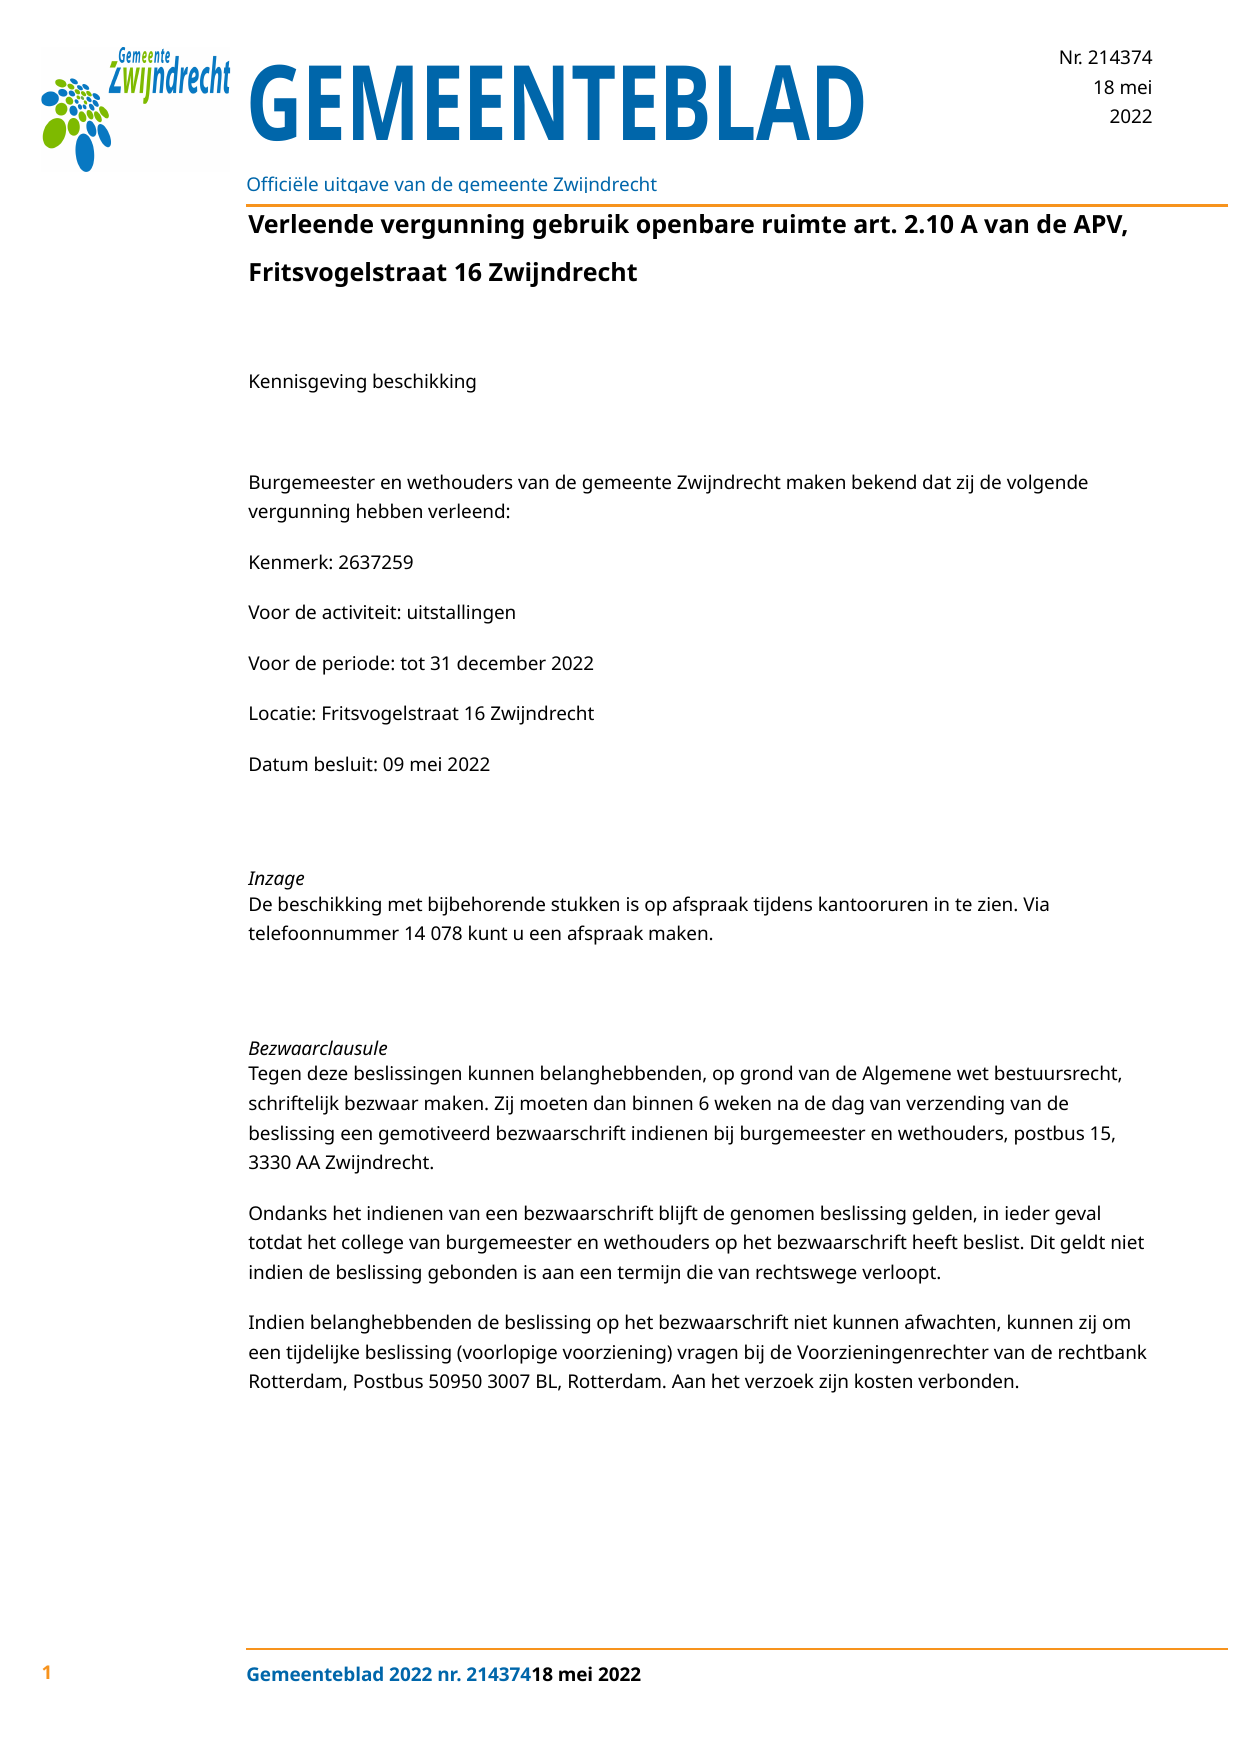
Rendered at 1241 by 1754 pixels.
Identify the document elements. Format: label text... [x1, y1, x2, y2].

text Verleende vergunning gebruik openbare ruimte art. 2.10 A van de APV, Fritsvogelstraat 16 Zwijndrecht [248, 207, 1152, 288]
text Locatie: Fritsvogelstraat 16 Zwijndrecht [248, 700, 1152, 726]
picture [41, 47, 231, 172]
text Kennisgeving beschikking [248, 368, 1152, 394]
text Voor de periode: tot 31 december 2022 [248, 650, 1152, 676]
text Datum besluit: 09 mei 2022 [248, 751, 1152, 777]
text Ondanks het indienen van een bezwaarschrift blijft de genomen beslissing gelden, in ieder geval totdat het college van burgemeester en wethouders op het bezwaarschrift heeft beslist. Dit geldt niet indien de beslissing gebonden is aan een termijn die van rechtswege verloopt. [248, 1200, 1152, 1285]
text De beschikking met bijbehorende stukken is op afspraak tijdens kantooruren in te zien. Via telefoonnummer 14 078 kunt u een afspraak maken. [248, 891, 1152, 946]
text Burgemeester en wethouders van de gemeente Zwijndrecht maken bekend dat zij de volgende vergunning hebben verleend: [248, 469, 1152, 524]
text Indien belanghebbenden de beslissing op het bezwaarschrift niet kunnen afwachten, kunnen zij om een tijdelijke beslissing (voorlopige voorziening) vragen bij de Voorzieningenrechter van de rechtbank Rotterdam, Postbus 50950 3007 BL, Rotterdam. Aan het verzoek zijn kosten verbonden. [248, 1309, 1152, 1394]
text Kenmerk: 2637259 [248, 549, 1152, 575]
text Bezwaarclausule [248, 1035, 1152, 1061]
text Inzage [248, 865, 1152, 891]
text Tegen deze beslissingen kunnen belanghebbenden, op grond van de Algemene wet bestuursrecht, schriftelijk bezwaar maken. Zij moeten dan binnen 6 weken na de dag van verzending van de beslissing een gemotiveerd bezwaarschrift indienen bij burgemeester en wethouders, postbus 15, 3330 AA Zwijndrecht. [248, 1061, 1152, 1175]
text Voor de activiteit: uitstallingen [248, 599, 1152, 625]
